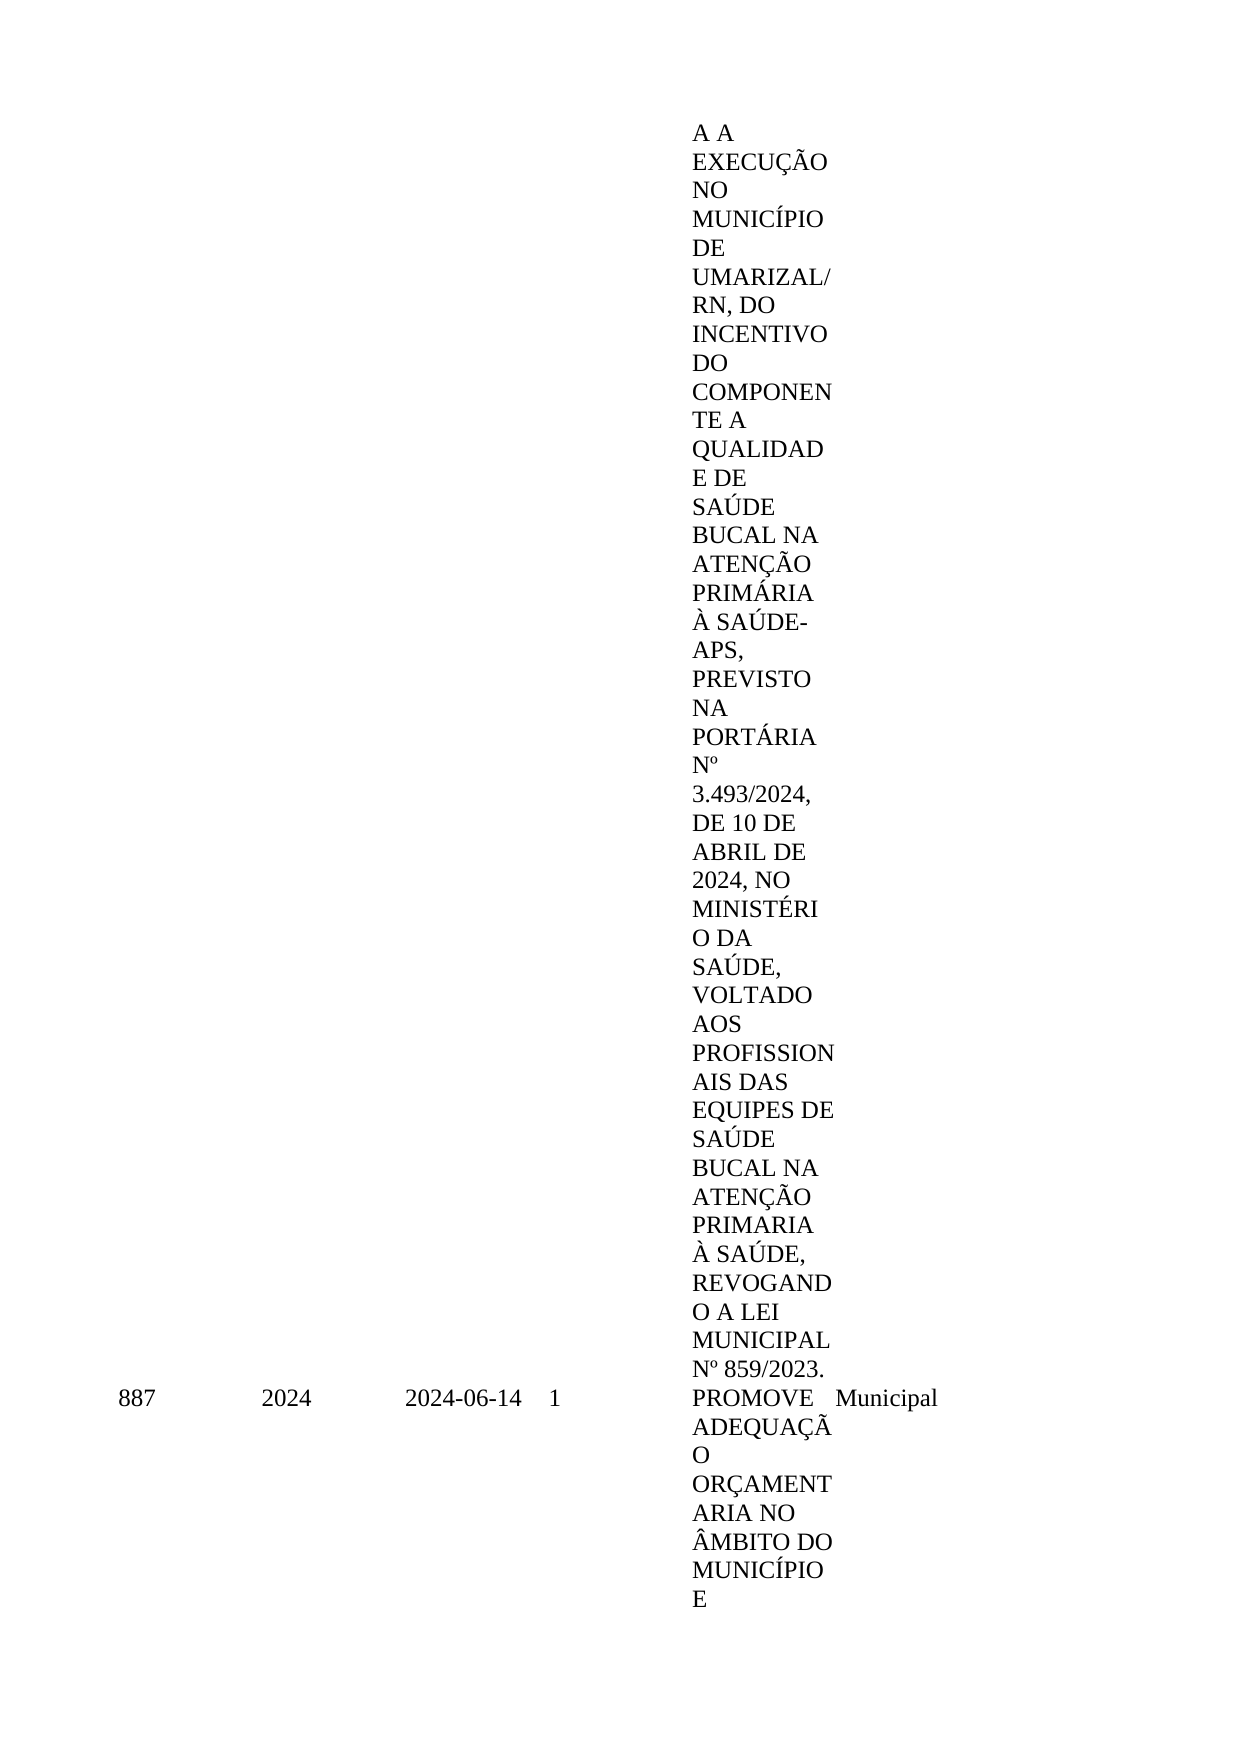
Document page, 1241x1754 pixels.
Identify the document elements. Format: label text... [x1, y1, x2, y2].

table_cell [835, 118, 979, 1383]
table_cell 1 [548, 1383, 692, 1613]
table_cell [118, 118, 261, 1383]
table_cell 2024 [261, 1383, 405, 1613]
table_cell 2024-06-14 [405, 1383, 548, 1613]
table_cell [979, 118, 1122, 1383]
table_cell [405, 118, 548, 1383]
table_cell PROMOVE ADEQUAÇÃO ORÇAMENTARIA NO ÂMBITO DO MUNICÍPIO E [692, 1383, 835, 1613]
table_cell Municipal [835, 1383, 979, 1613]
table_cell 887 [118, 1383, 261, 1613]
table_cell [979, 1383, 1122, 1613]
table_cell [261, 118, 405, 1383]
table_cell A A EXECUÇÃO NO MUNICÍPIO DE UMARIZAL/RN, DO INCENTIVO DO COMPONENTE A QUALIDADE DE SAÚDE BUCAL NA ATENÇÃO PRIMÁRIA À SAÚDE- APS, PREVISTO NA PORTÁRIA Nº 3.493/2024, DE 10 DE ABRIL DE 2024, NO MINISTÉRIO DA SAÚDE, VOLTADO AOS PROFISSIONAIS DAS EQUIPES DE SAÚDE BUCAL NA ATENÇÃO PRIMARIA À SAÚDE, REVOGANDO A LEI MUNICIPAL Nº 859/2023. [692, 118, 835, 1383]
table_cell [548, 118, 692, 1383]
